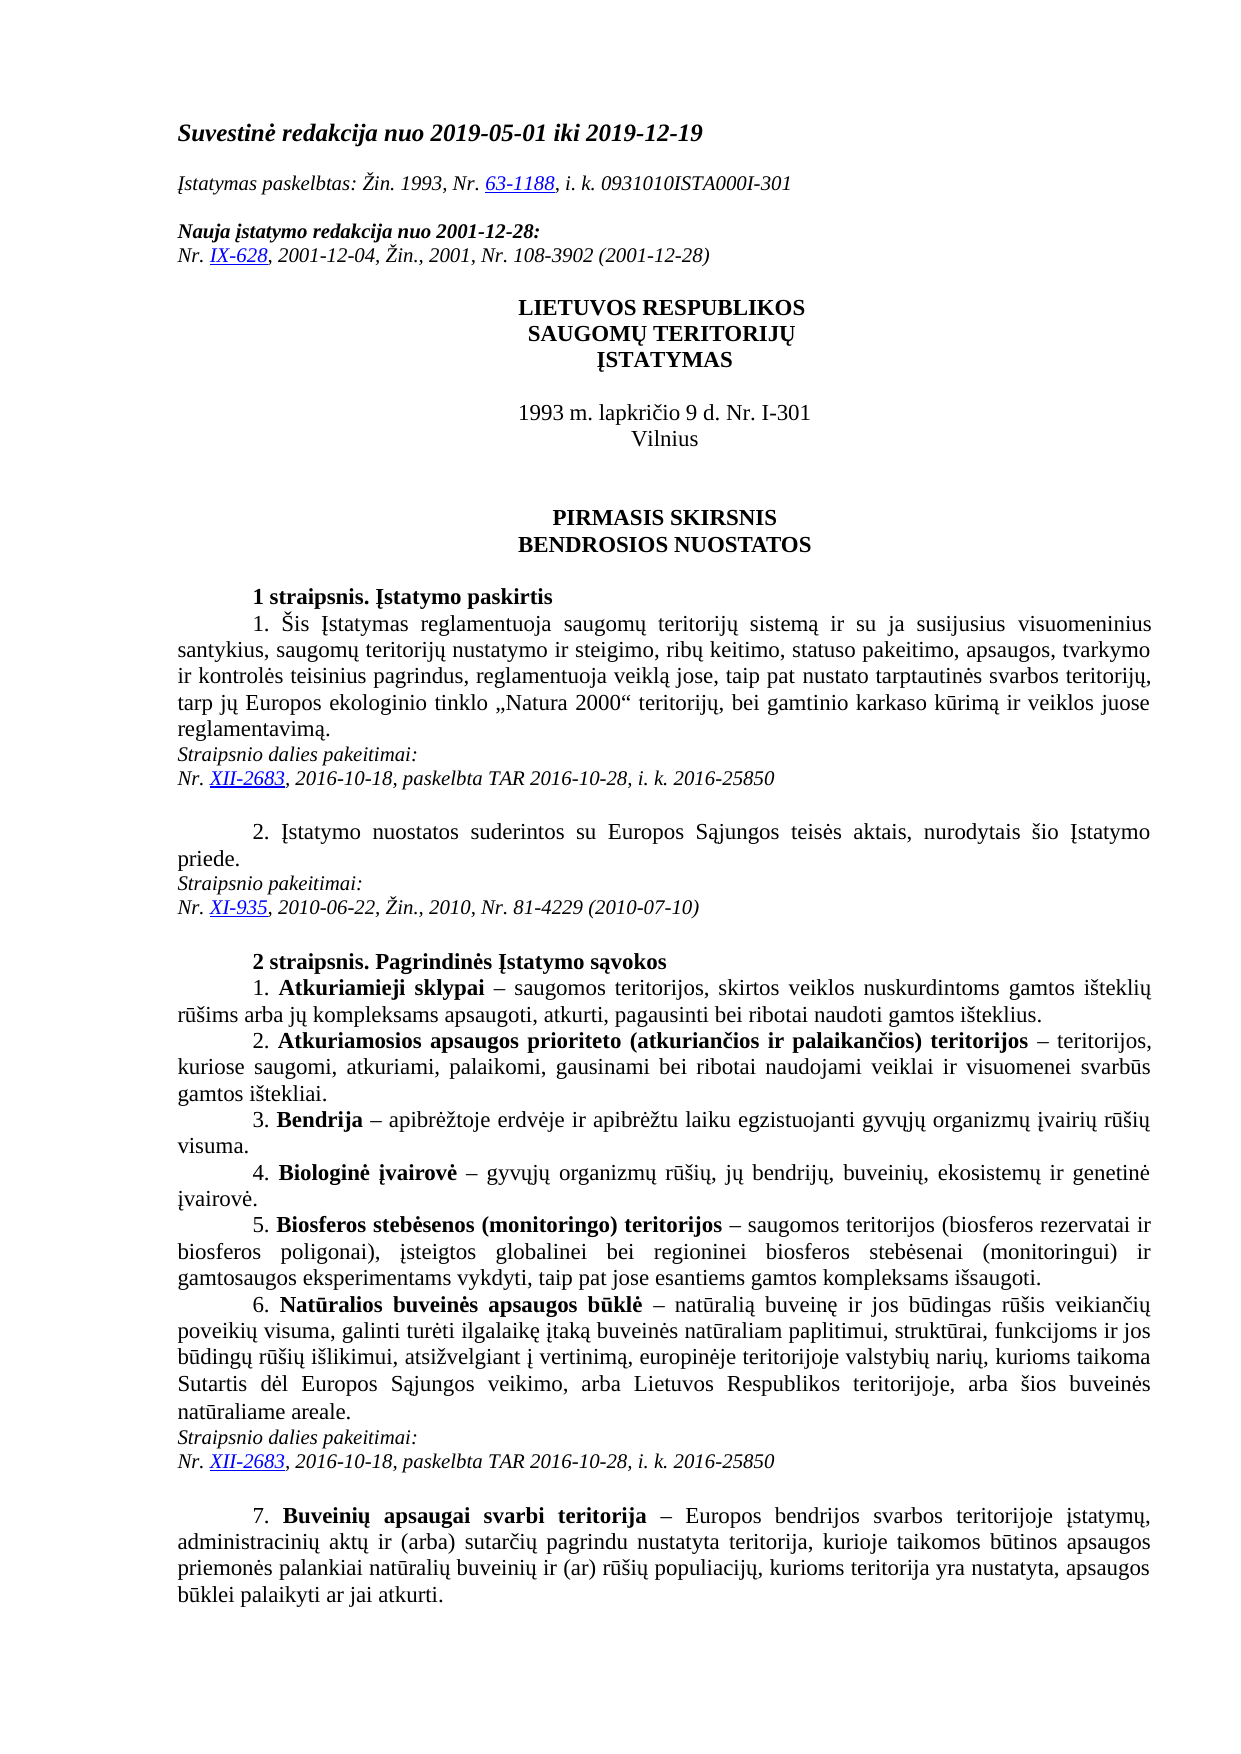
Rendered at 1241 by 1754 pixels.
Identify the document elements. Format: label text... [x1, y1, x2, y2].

text SAUGOMŲ TERITORIJŲ [177, 320, 1152, 346]
text 7. Buveinių apsaugai svarbi teritorija – Europos bendrijos svarbos teritorijoje įstatymų, administracinių aktų ir (arba) sutarčių pagrindu nustatyta teritorija, kurioje taikomos būtinos apsaugos priemonės palankiai natūralių buveinių ir (ar) rūšių populiacijų, kurioms teritorija yra nustatyta, apsaugos būklei palaikyti ar jai atkurti. [177, 1502, 1152, 1607]
text Suvestinė redakcija nuo 2019-05-01 iki 2019-12-19 [177, 118, 1152, 147]
text Nr. XII-2683, 2016-10-18, paskelbta TAR 2016-10-28, i. k. 2016-25850 [177, 766, 1152, 790]
text Straipsnio dalies pakeitimai: [177, 1425, 1152, 1449]
text 2. Įstatymo nuostatos suderintos su Europos Sąjungos teisės aktais, nurodytais šio Įstatymo priede. [177, 818, 1152, 871]
text Straipsnio dalies pakeitimai: [177, 742, 1152, 766]
text 4. Biologinė įvairovė – gyvųjų organizmų rūšių, jų bendrijų, buveinių, ekosistemų ir genetinė įvairovė. [177, 1159, 1152, 1212]
text 6. Natūralios buveinės apsaugos būklė – natūralią buveinę ir jos būdingas rūšis veikiančių poveikių visuma, galinti turėti ilgalaikę įtaką buveinės natūraliam paplitimui, struktūrai, funkcijoms ir jos būdingų rūšių išlikimui, atsižvelgiant į vertinimą, europinėje teritorijoje valstybių narių, kurioms taikoma Sutartis dėl Europos Sąjungos veikimo, arba Lietuvos Respublikos teritorijoje, arba šios buveinės natūraliame areale. [177, 1291, 1152, 1425]
text Vilnius [177, 425, 1152, 452]
text ĮSTATYMAS [177, 346, 1152, 373]
text 1 straipsnis. Įstatymo paskirtis [177, 583, 1152, 610]
text Straipsnio pakeitimai: [177, 871, 1152, 895]
text 1. Šis Įstatymas reglamentuoja saugomų teritorijų sistemą ir su ja susijusius visuomeninius santykius, saugomų teritorijų nustatymo ir steigimo, ribų keitimo, statuso pakeitimo, apsaugos, tvarkymo ir kontrolės teisinius pagrindus, reglamentuoja veiklą jose, taip pat nustato tarptautinės svarbos teritorijų, tarp jų Europos ekologinio tinklo „Natura 2000“ teritorijų, bei gamtinio karkaso kūrimą ir veiklos juose reglamentavimą. [177, 610, 1152, 742]
text Nr. XI-935, 2010-06-22, Žin., 2010, Nr. 81-4229 (2010-07-10) [177, 895, 1152, 919]
text LIETUVOS RESPUBLIKOS [177, 293, 1152, 320]
text Nr. XII-2683, 2016-10-18, paskelbta TAR 2016-10-28, i. k. 2016-25850 [177, 1449, 1152, 1473]
text Įstatymas paskelbtas: Žin. 1993, Nr. 63-1188, i. k. 0931010ISTA000I-301 [177, 171, 1152, 195]
text 3. Bendrija – apibrėžtoje erdvėje ir apibrėžtu laiku egzistuojanti gyvųjų organizmų įvairių rūšių visuma. [177, 1106, 1152, 1159]
text 5. Biosferos stebėsenos (monitoringo) teritorijos – saugomos teritorijos (biosferos rezervatai ir biosferos poligonai), įsteigtos globalinei bei regioninei biosferos stebėsenai (monitoringui) ir gamtosaugos eksperimentams vykdyti, taip pat jose esantiems gamtos kompleksams išsaugoti. [177, 1212, 1152, 1291]
text 1. Atkuriamieji sklypai – saugomos teritorijos, skirtos veiklos nuskurdintoms gamtos išteklių rūšims arba jų kompleksams apsaugoti, atkurti, pagausinti bei ribotai naudoti gamtos išteklius. [177, 974, 1152, 1027]
text 1993 m. lapkričio 9 d. Nr. I-301 [177, 399, 1152, 425]
text 2 straipsnis. Pagrindinės Įstatymo sąvokos [177, 948, 1152, 974]
text BENDROSIOS NUOSTATOS [177, 531, 1152, 557]
text 2. Atkuriamosios apsaugos prioriteto (atkuriančios ir palaikančios) teritorijos – teritorijos, kuriose saugomi, atkuriami, palaikomi, gausinami bei ribotai naudojami veiklai ir visuomenei svarbūs gamtos ištekliai. [177, 1027, 1152, 1106]
text Nauja įstatymo redakcija nuo 2001-12-28: [177, 219, 1152, 243]
text Nr. IX-628, 2001-12-04, Žin., 2001, Nr. 108-3902 (2001-12-28) [177, 243, 1152, 267]
text PIRMASIS SKIRSNIS [177, 504, 1152, 531]
